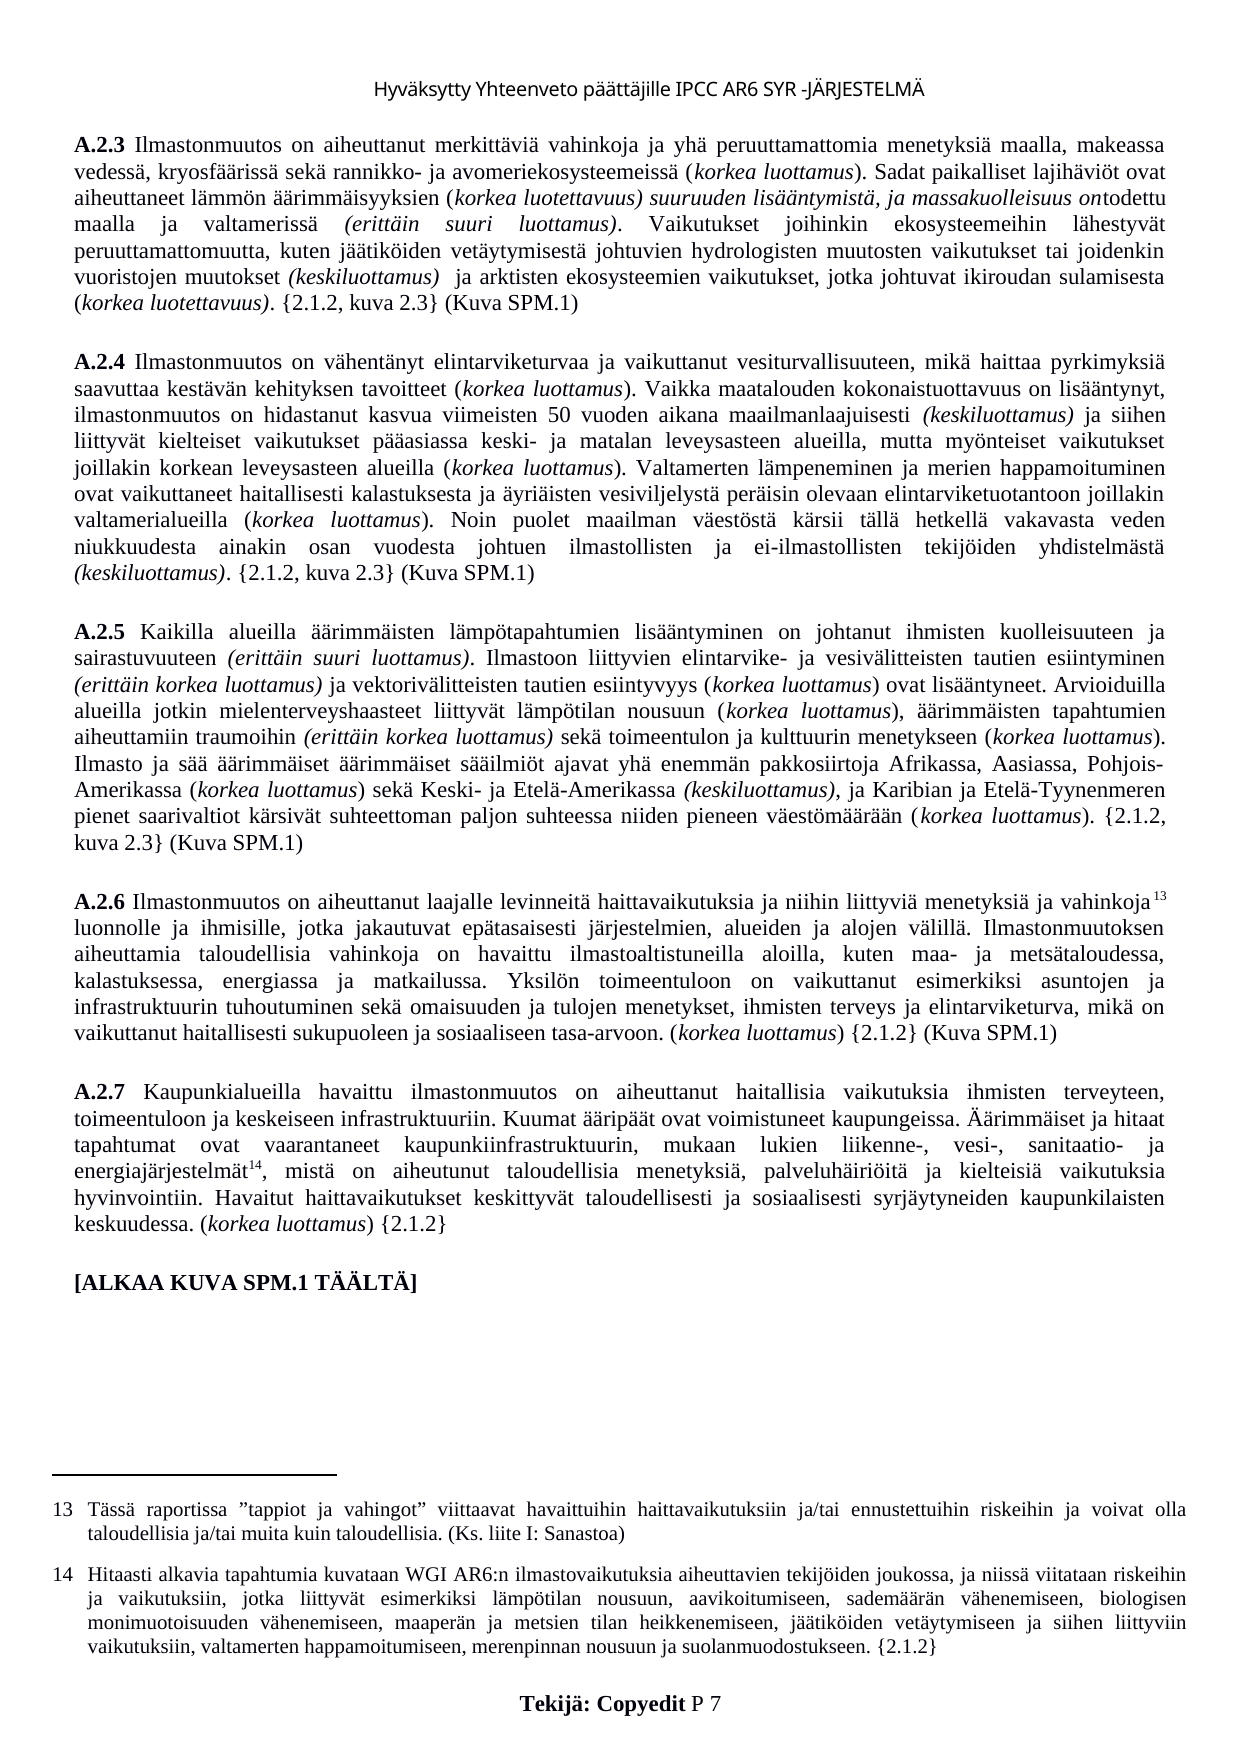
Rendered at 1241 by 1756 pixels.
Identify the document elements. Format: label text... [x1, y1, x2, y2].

text Hitaasti alkavia tapahtumia kuvataan WGI AR6:n ilmastovaikutuksia aiheuttavien tekijöiden joukossa, ja niissä viitataan riskeihin ja vaikutuksiin, jotka liittyvät esimerkiksi lämpötilan nousuun, aavikoitumiseen, sademäärän vähenemiseen, biologisen monimuotoisuuden vähenemiseen, maaperän ja metsien tilan heikkenemiseen, jäätiköiden vetäytymiseen ja siihen liittyviin vaikutuksiin, valtamerten happamoitumiseen, merenpinnan nousuun ja suolanmuodostukseen. {2.1.2} [52, 1562, 1188, 1658]
text A.2.6 Ilmastonmuutos on aiheuttanut laajalle levinneitä haittavaikutuksia ja niihin liittyviä menetyksiä ja vahinkoja luonnolle ja ihmisille, jotka jakautuvat epätasaisesti järjestelmien, alueiden ja alojen välillä. Ilmastonmuutoksen aiheuttamia taloudellisia vahinkoja on havaittu ilmastoaltistuneilla aloilla, kuten maa- ja metsätaloudessa, kalastuksessa, energiassa ja matkailussa. Yksilön toimeentuloon on vaikuttanut esimerkiksi asuntojen ja infrastruktuurin tuhoutuminen sekä omaisuuden ja tulojen menetykset, ihmisten terveys ja elintarviketurva, mikä on vaikuttanut haitallisesti sukupuoleen ja sosiaaliseen tasa-arvoon. (korkea luottamus) {2.1.2} (Kuva SPM.1) [74, 888, 1166, 1046]
text A.2.4 Ilmastonmuutos on vähentänyt elintarviketurvaa ja vaikuttanut vesiturvallisuuteen, mikä haittaa pyrkimyksiä saavuttaa kestävän kehityksen tavoitteet (korkea luottamus). Vaikka maatalouden kokonaistuottavuus on lisääntynyt, ilmastonmuutos on hidastanut kasvua viimeisten 50 vuoden aikana maailmanlaajuisesti (keskiluottamus) ja siihen liittyvät kielteiset vaikutukset pääasiassa keski- ja matalan leveysasteen alueilla, mutta myönteiset vaikutukset joillakin korkean leveysasteen alueilla (korkea luottamus). Valtamerten lämpeneminen ja merien happamoituminen ovat vaikuttaneet haitallisesti kalastuksesta ja äyriäisten vesiviljelystä peräisin olevaan elintarviketuotantoon joillakin valtamerialueilla (korkea luottamus). Noin puolet maailman väestöstä kärsii tällä hetkellä vakavasta veden niukkuudesta ainakin osan vuodesta johtuen ilmastollisten ja ei-ilmastollisten tekijöiden yhdistelmästä (keskiluottamus). {2.1.2, kuva 2.3} (Kuva SPM.1) [74, 348, 1166, 586]
text A.2.7 Kaupunkialueilla havaittu ilmastonmuutos on aiheuttanut haitallisia vaikutuksia ihmisten terveyteen, toimeentuloon ja keskeiseen infrastruktuuriin. Kuumat ääripäät ovat voimistuneet kaupungeissa. Äärimmäiset ja hitaat tapahtumat ovat vaarantaneet kaupunkiinfrastruktuurin, mukaan lukien liikenne-, vesi-, sanitaatio- ja energiajärjestelmät, mistä on aiheutunut taloudellisia menetyksiä, palveluhäiriöitä ja kielteisiä vaikutuksia hyvinvointiin. Havaitut haittavaikutukset keskittyvät taloudellisesti ja sosiaalisesti syrjäytyneiden kaupunkilaisten keskuudessa. (korkea luottamus) {2.1.2} [74, 1078, 1166, 1236]
text A.2.3 Ilmastonmuutos on aiheuttanut merkittäviä vahinkoja ja yhä peruuttamattomia menetyksiä maalla, makeassa vedessä, kryosfäärissä sekä rannikko- ja avomeriekosysteemeissä (korkea luottamus). Sadat paikalliset lajihäviöt ovat aiheuttaneet lämmön äärimmäisyyksien (korkea luotettavuus) suuruuden lisääntymistä, ja massakuolleisuus ontodettu maalla ja valtamerissä (erittäin suuri luottamus). Vaikutukset joihinkin ekosysteemeihin lähestyvät peruuttamattomuutta, kuten jäätiköiden vetäytymisestä johtuvien hydrologisten muutosten vaikutukset tai joidenkin vuoristojen muutokset (keskiluottamus) ja arktisten ekosysteemien vaikutukset, jotka johtuvat ikiroudan sulamisesta (korkea luotettavuus). {2.1.2, kuva 2.3} (Kuva SPM.1) [74, 131, 1166, 316]
text Tässä raportissa ”tappiot ja vahingot” viittaavat havaittuihin haittavaikutuksiin ja/tai ennustettuihin riskeihin ja voivat olla taloudellisia ja/tai muita kuin taloudellisia. (Ks. liite I: Sanastoa) [52, 1497, 1188, 1545]
text A.2.5 Kaikilla alueilla äärimmäisten lämpötapahtumien lisääntyminen on johtanut ihmisten kuolleisuuteen ja sairastuvuuteen (erittäin suuri luottamus). Ilmastoon liittyvien elintarvike- ja vesivälitteisten tautien esiintyminen (erittäin korkea luottamus) ja vektorivälitteisten tautien esiintyvyys (korkea luottamus) ovat lisääntyneet. Arvioiduilla alueilla jotkin mielenterveyshaasteet liittyvät lämpötilan nousuun (korkea luottamus), äärimmäisten tapahtumien aiheuttamiin traumoihin (erittäin korkea luottamus) sekä toimeentulon ja kulttuurin menetykseen (korkea luottamus). Ilmasto ja sää äärimmäiset äärimmäiset sääilmiöt ajavat yhä enemmän pakkosiirtoja Afrikassa, Aasiassa, Pohjois-Amerikassa (korkea luottamus) sekä Keski- ja Etelä-Amerikassa (keskiluottamus), ja Karibian ja Etelä-Tyynenmeren pienet saarivaltiot kärsivät suhteettoman paljon suhteessa niiden pieneen väestömäärään (korkea luottamus). {2.1.2, kuva 2.3} (Kuva SPM.1) [74, 618, 1166, 855]
text [ALKAA KUVA SPM.1 TÄÄLTÄ] [74, 1269, 1166, 1295]
